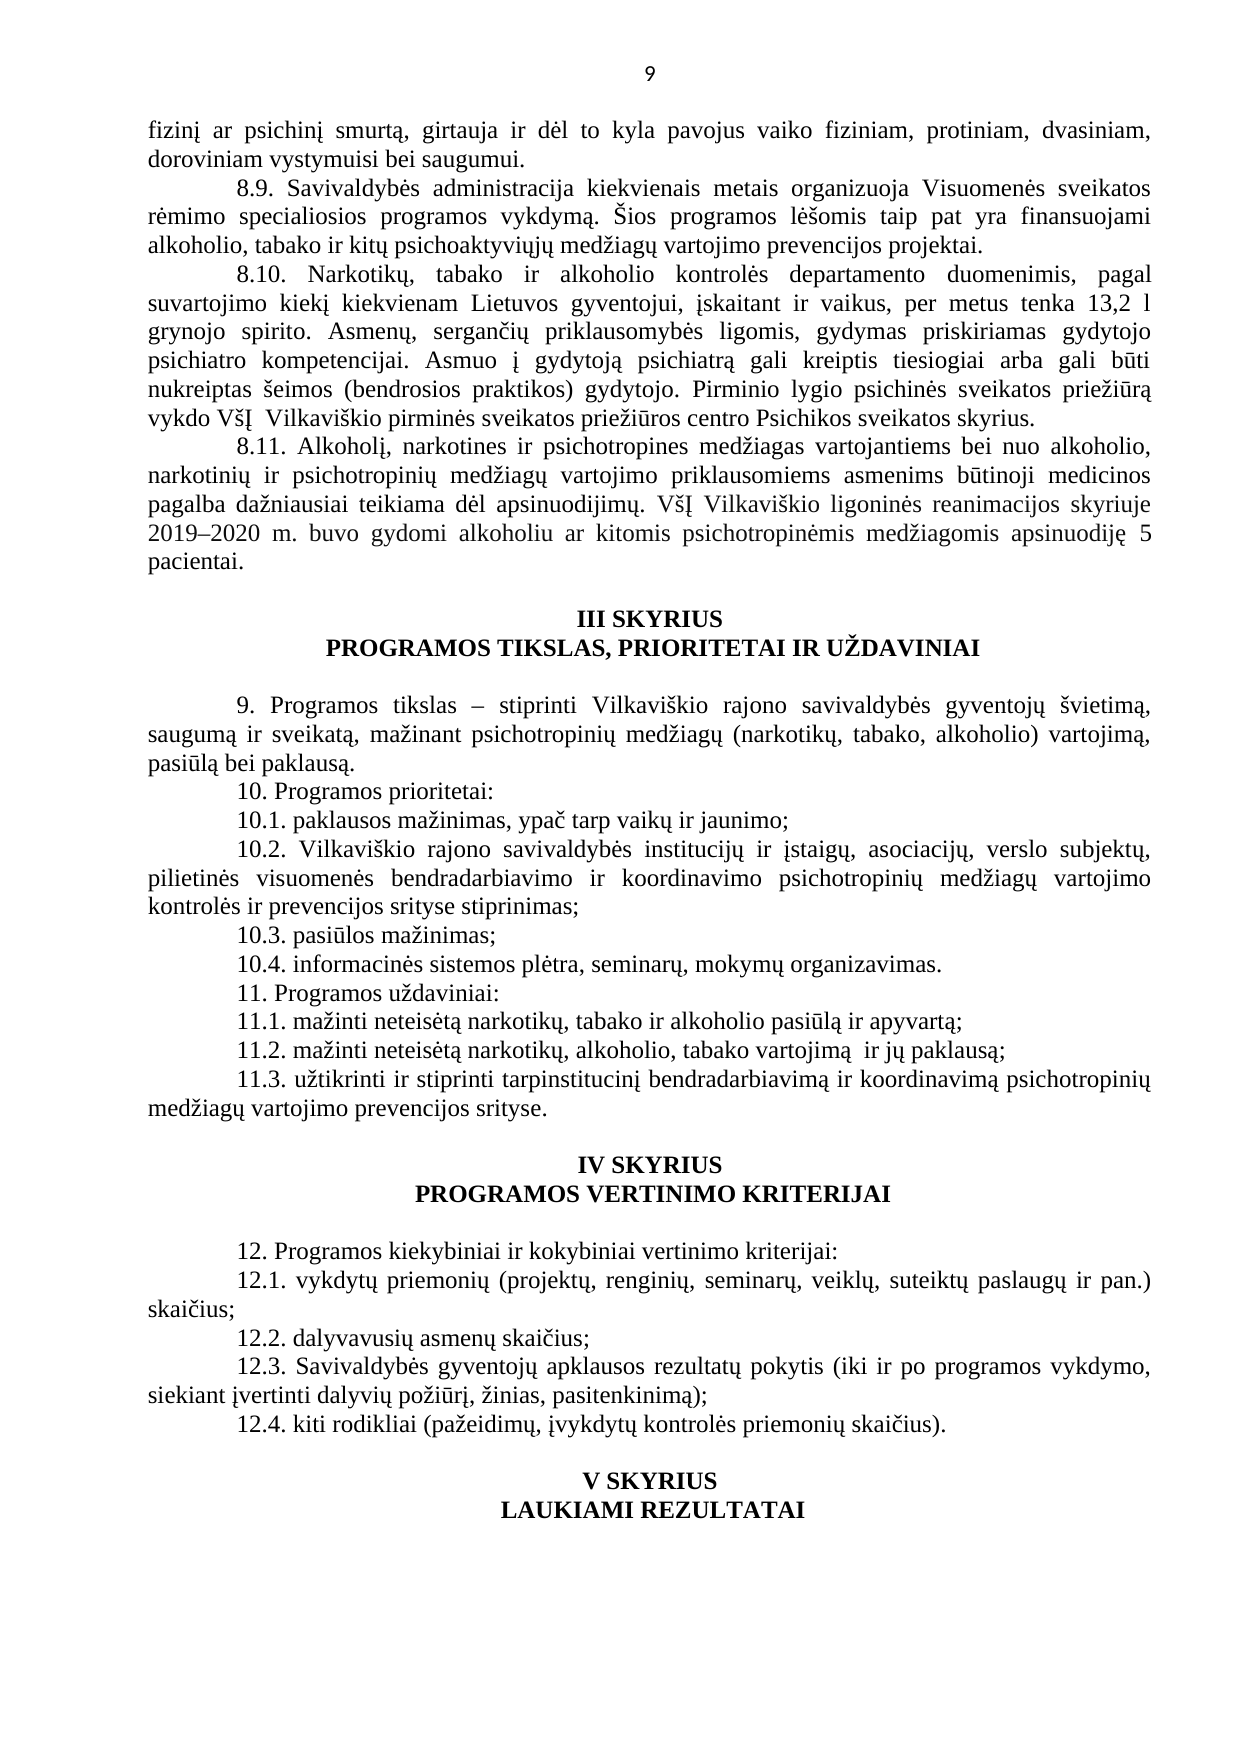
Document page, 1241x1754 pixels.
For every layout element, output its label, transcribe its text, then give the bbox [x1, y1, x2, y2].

text 11. Programos uždaviniai: [148, 978, 1152, 1006]
text 12.1. vykdytų priemonių (projektų, renginių, seminarų, veiklų, suteiktų paslaugų ir pan.) skaičius; [148, 1265, 1152, 1323]
text 10.2. Vilkaviškio rajono savivaldybės institucijų ir įstaigų, asociacijų, verslo subjektų, pilietinės visuomenės bendradarbiavimo ir koordinavimo psichotropinių medžiagų vartojimo kontrolės ir prevencijos srityse stiprinimas; [148, 834, 1152, 920]
text LAUKIAMI REZULTATAI [148, 1495, 1152, 1524]
text 11.2. mažinti neteisėtą narkotikų, alkoholio, tabako vartojimą ir jų paklausą; [148, 1035, 1152, 1064]
text III SKYRIUS [148, 604, 1152, 633]
text 10.1. paklausos mažinimas, ypač tarp vaikų ir jaunimo; [148, 805, 1152, 834]
text 10. Programos prioritetai: [148, 776, 1152, 805]
text IV SKYRIUS [148, 1150, 1152, 1179]
text 12.4. kiti rodikliai (pažeidimų, įvykdytų kontrolės priemonių skaičius). [148, 1409, 1152, 1438]
text 10.4. informacinės sistemos plėtra, seminarų, mokymų organizavimas. [148, 949, 1152, 978]
text V SKYRIUS [148, 1466, 1152, 1495]
text 9. Programos tikslas – stiprinti Vilkaviškio rajono savivaldybės gyventojų švietimą, saugumą ir sveikatą, mažinant psichotropinių medžiagų (narkotikų, tabako, alkoholio) vartojimą, pasiūlą bei paklausą. [148, 690, 1152, 776]
text PROGRAMOS VERTINIMO KRITERIJAI [148, 1179, 1152, 1208]
text 10.3. pasiūlos mažinimas; [148, 920, 1152, 949]
text 11.1. mažinti neteisėtą narkotikų, tabako ir alkoholio pasiūlą ir apyvartą; [148, 1006, 1152, 1035]
text 8.10. Narkotikų, tabako ir alkoholio kontrolės departamento duomenimis, pagal suvartojimo kiekį kiekvienam Lietuvos gyventojui, įskaitant ir vaikus, per metus tenka 13,2 l grynojo spirito. Asmenų, sergančių priklausomybės ligomis, gydymas priskiriamas gydytojo psichiatro kompetencijai. Asmuo į gydytoją psichiatrą gali kreiptis tiesiogiai arba gali būti nukreiptas šeimos (bendrosios praktikos) gydytojo. Pirminio lygio psichinės sveikatos priežiūrą vykdo VšĮ Vilkaviškio pirminės sveikatos priežiūros centro Psichikos sveikatos skyrius. [148, 259, 1152, 431]
text PROGRAMOS TIKSLAS, PRIORITETAI IR UŽDAVINIAI [148, 633, 1152, 661]
text fizinį ar psichinį smurtą, girtauja ir dėl to kyla pavojus vaiko fiziniam, protiniam, dvasiniam, doroviniam vystymuisi bei saugumui. [148, 115, 1152, 173]
text 8.9. Savivaldybės administracija kiekvienais metais organizuoja Visuomenės sveikatos rėmimo specialiosios programos vykdymą. Šios programos lėšomis taip pat yra finansuojami alkoholio, tabako ir kitų psichoaktyviųjų medžiagų vartojimo prevencijos projektai. [148, 173, 1152, 259]
text 8.11. Alkoholį, narkotines ir psichotropines medžiagas vartojantiems bei nuo alkoholio, narkotinių ir psichotropinių medžiagų vartojimo priklausomiems asmenims būtinoji medicinos pagalba dažniausiai teikiama dėl apsinuodijimų. VšĮ Vilkaviškio ligoninės reanimacijos skyriuje 2019–2020 m. buvo gydomi alkoholiu ar kitomis psichotropinėmis medžiagomis apsinuodiję 5 pacientai. [148, 431, 1152, 575]
text 11.3. užtikrinti ir stiprinti tarpinstitucinį bendradarbiavimą ir koordinavimą psichotropinių medžiagų vartojimo prevencijos srityse. [148, 1064, 1152, 1121]
text 12.2. dalyvavusių asmenų skaičius; [148, 1323, 1152, 1351]
text 12. Programos kiekybiniai ir kokybiniai vertinimo kriterijai: [148, 1236, 1152, 1265]
text 12.3. Savivaldybės gyventojų apklausos rezultatų pokytis (iki ir po programos vykdymo, siekiant įvertinti dalyvių požiūrį, žinias, pasitenkinimą); [148, 1351, 1152, 1409]
